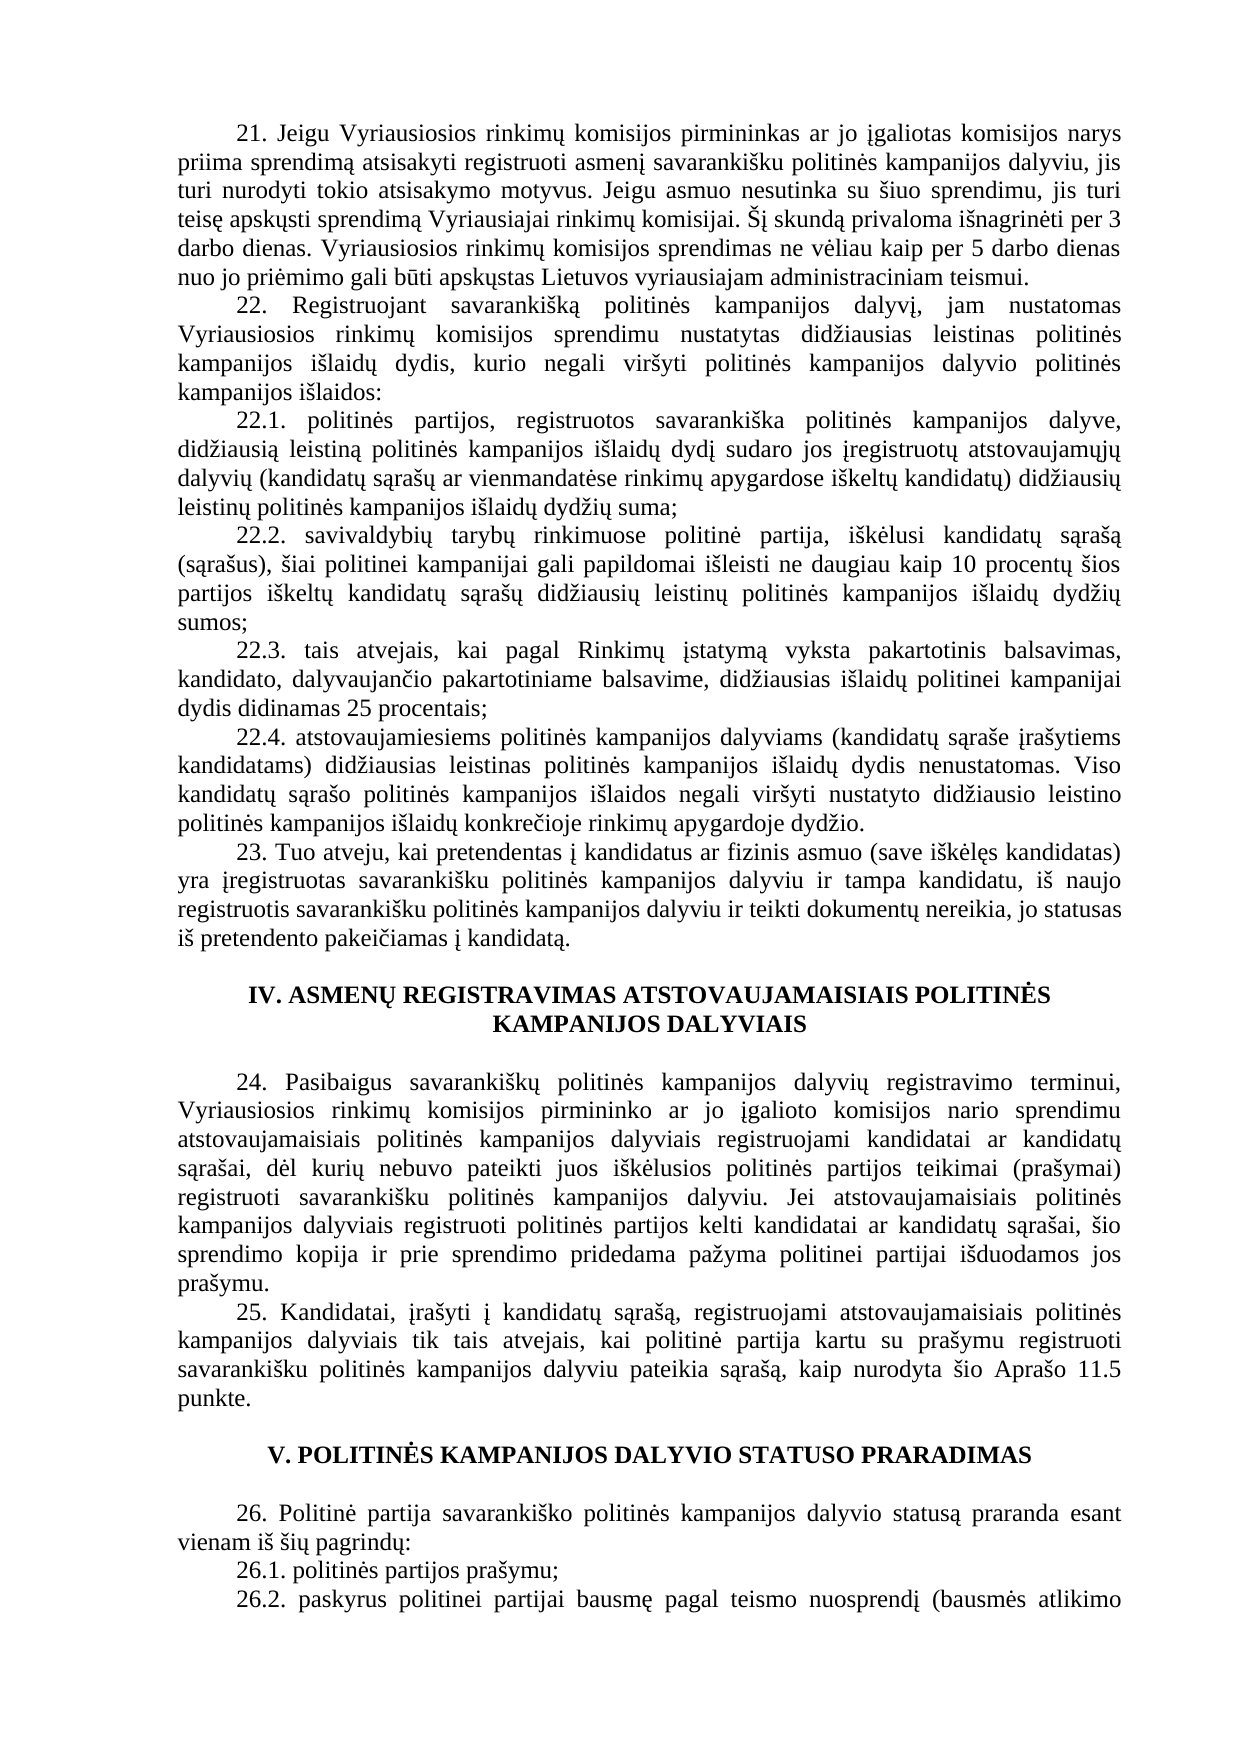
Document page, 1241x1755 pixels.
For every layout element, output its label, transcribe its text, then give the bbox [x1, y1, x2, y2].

text 22. Registruojant savarankišką politinės kampanijos dalyvį, jam nustatomas Vyriausiosios rinkimų komisijos sprendimu nustatytas didžiausias leistinas politinės kampanijos išlaidų dydis, kurio negali viršyti politinės kampanijos dalyvio politinės kampanijos išlaidos: [177, 291, 1122, 406]
text 22.4. atstovaujamiesiems politinės kampanijos dalyviams (kandidatų sąraše įrašytiems kandidatams) didžiausias leistinas politinės kampanijos išlaidų dydis nenustatomas. Viso kandidatų sąrašo politinės kampanijos išlaidos negali viršyti nustatyto didžiausio leistino politinės kampanijos išlaidų konkrečioje rinkimų apygardoje dydžio. [177, 722, 1122, 837]
text 26. Politinė partija savarankiško politinės kampanijos dalyvio statusą praranda esant vienam iš šių pagrindų: [177, 1498, 1122, 1556]
text 22.2. savivaldybių tarybų rinkimuose politinė partija, iškėlusi kandidatų sąrašą (sąrašus), šiai politinei kampanijai gali papildomai išleisti ne daugiau kaip 10 procentų šios partijos iškeltų kandidatų sąrašų didžiausių leistinų politinės kampanijos išlaidų dydžių sumos; [177, 521, 1122, 636]
text 21. Jeigu Vyriausiosios rinkimų komisijos pirmininkas ar jo įgaliotas komisijos narys priima sprendimą atsisakyti registruoti asmenį savarankišku politinės kampanijos dalyviu, jis turi nurodyti tokio atsisakymo motyvus. Jeigu asmuo nesutinka su šiuo sprendimu, jis turi teisę apskųsti sprendimą Vyriausiajai rinkimų komisijai. Šį skundą privaloma išnagrinėti per 3 darbo dienas. Vyriausiosios rinkimų komisijos sprendimas ne vėliau kaip per 5 darbo dienas nuo jo priėmimo gali būti apskųstas Lietuvos vyriausiajam administraciniam teismui. [177, 118, 1122, 291]
text 26.2. paskyrus politinei partijai bausmę pagal teismo nuosprendį (bausmės atlikimo [177, 1584, 1122, 1613]
text 26.1. politinės partijos prašymu; [177, 1556, 1122, 1584]
text 23. Tuo atveju, kai pretendentas į kandidatus ar fizinis asmuo (save iškėlęs kandidatas) yra įregistruotas savarankišku politinės kampanijos dalyviu ir tampa kandidatu, iš naujo registruotis savarankišku politinės kampanijos dalyviu ir teikti dokumentų nereikia, jo statusas iš pretendento pakeičiamas į kandidatą. [177, 837, 1122, 952]
text IV. ASMENŲ REGISTRAVIMAS ATSTOVAUJAMAISIAIS POLITINĖS KAMPANIJOS DALYVIAIS [177, 981, 1122, 1038]
text 25. Kandidatai, įrašyti į kandidatų sąrašą, registruojami atstovaujamaisiais politinės kampanijos dalyviais tik tais atvejais, kai politinė partija kartu su prašymu registruoti savarankišku politinės kampanijos dalyviu pateikia sąrašą, kaip nurodyta šio Aprašo 11.5 punkte. [177, 1297, 1122, 1412]
text 24. Pasibaigus savarankiškų politinės kampanijos dalyvių registravimo terminui, Vyriausiosios rinkimų komisijos pirmininko ar jo įgalioto komisijos nario sprendimu atstovaujamaisiais politinės kampanijos dalyviais registruojami kandidatai ar kandidatų sąrašai, dėl kurių nebuvo pateikti juos iškėlusios politinės partijos teikimai (prašymai) registruoti savarankišku politinės kampanijos dalyviu. Jei atstovaujamaisiais politinės kampanijos dalyviais registruoti politinės partijos kelti kandidatai ar kandidatų sąrašai, šio sprendimo kopija ir prie sprendimo pridedama pažyma politinei partijai išduodamos jos prašymu. [177, 1067, 1122, 1297]
text 22.3. tais atvejais, kai pagal Rinkimų įstatymą vyksta pakartotinis balsavimas, kandidato, dalyvaujančio pakartotiniame balsavime, didžiausias išlaidų politinei kampanijai dydis didinamas 25 procentais; [177, 636, 1122, 722]
text V. POLITINĖS KAMPANIJOS DALYVIO STATUSO PRARADIMAS [177, 1441, 1122, 1469]
text 22.1. politinės partijos, registruotos savarankiška politinės kampanijos dalyve, didžiausią leistiną politinės kampanijos išlaidų dydį sudaro jos įregistruotų atstovaujamųjų dalyvių (kandidatų sąrašų ar vienmandatėse rinkimų apygardose iškeltų kandidatų) didžiausių leistinų politinės kampanijos išlaidų dydžių suma; [177, 406, 1122, 521]
